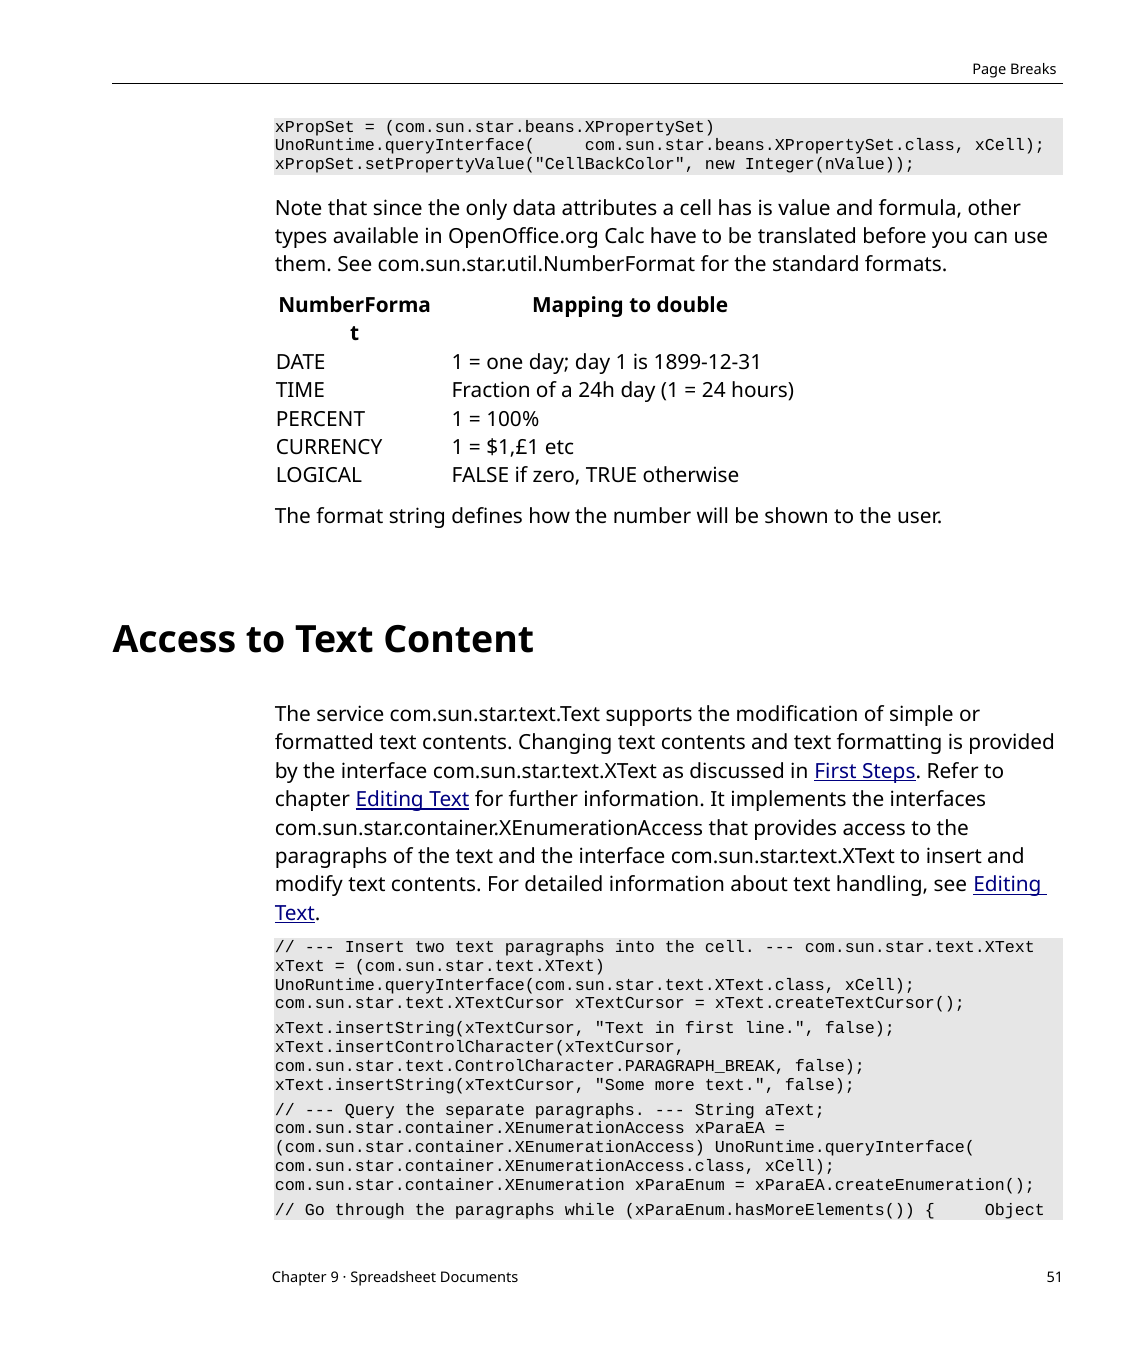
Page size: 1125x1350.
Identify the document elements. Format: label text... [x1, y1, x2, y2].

subtitle Access to Text Content [112, 612, 1063, 663]
table_header NumberFormat [276, 290, 451, 347]
text xText.insertString(xTextCursor, "Text in first line.", false); xText.insertControlCharacter(xTextCursor, com.sun.star.text.ControlCharacter.PARAGRAPH_BREAK, false); xText.insertString(xTextCursor, "Some more text.", false); [274, 1020, 1063, 1095]
table_cell 1 = 100% [451, 404, 827, 432]
table_cell DATE [276, 347, 451, 375]
table_cell 1 = $1,£1 etc [451, 432, 827, 461]
text // Go through the paragraphs while (xParaEnum.hasMoreElements()) { Object [274, 1201, 1063, 1220]
table_cell FALSE if zero, TRUE otherwise [451, 461, 827, 489]
table_cell LOGICAL [276, 461, 451, 489]
table_header Mapping to double [451, 290, 827, 347]
table_cell CURRENCY [276, 432, 451, 461]
text The service com.sun.star.text.Text supports the modification of simple or formatted text contents. Changing text contents and text formatting is provided by the interface com.sun.star.text.XText as discussed in First Steps. Refer to chapter Editing Text for further information. It implements the interfaces com.sun.star.container.XEnumerationAccess that provides access to the paragraphs of the text and the interface com.sun.star.text.XText to insert and modify text contents. For detailed information about text handling, see Editing Text. [274, 699, 1063, 926]
table_cell TIME [276, 375, 451, 404]
text xPropSet = (com.sun.star.beans.XPropertySet) UnoRuntime.queryInterface( com.sun.star.beans.XPropertySet.class, xCell); xPropSet.setPropertyValue("CellBackColor", new Integer(nValue)); [274, 118, 1063, 175]
text // --- Query the separate paragraphs. --- String aText; com.sun.star.container.XEnumerationAccess xParaEA = (com.sun.star.container.XEnumerationAccess) UnoRuntime.queryInterface( com.sun.star.container.XEnumerationAccess.class, xCell); com.sun.star.container.XEnumeration xParaEnum = xParaEA.createEnumeration(); [274, 1101, 1063, 1195]
text The format string defines how the number will be shown to the user. [274, 501, 1063, 529]
text // --- Insert two text paragraphs into the cell. --- com.sun.star.text.XText xText = (com.sun.star.text.XText) UnoRuntime.queryInterface(com.sun.star.text.XText.class, xCell); com.sun.star.text.XTextCursor xTextCursor = xText.createTextCursor(); [274, 938, 1063, 1014]
table_cell Fraction of a 24h day (1 = 24 hours) [451, 375, 827, 404]
text Note that since the only data attributes a cell has is value and formula, other types available in OpenOffice.org Calc have to be translated before you can use them. See com.sun.star.util.NumberFormat for the standard formats. [274, 193, 1063, 278]
table_cell PERCENT [276, 404, 451, 432]
table_cell 1 = one day; day 1 is 1899-12-31 [451, 347, 827, 375]
